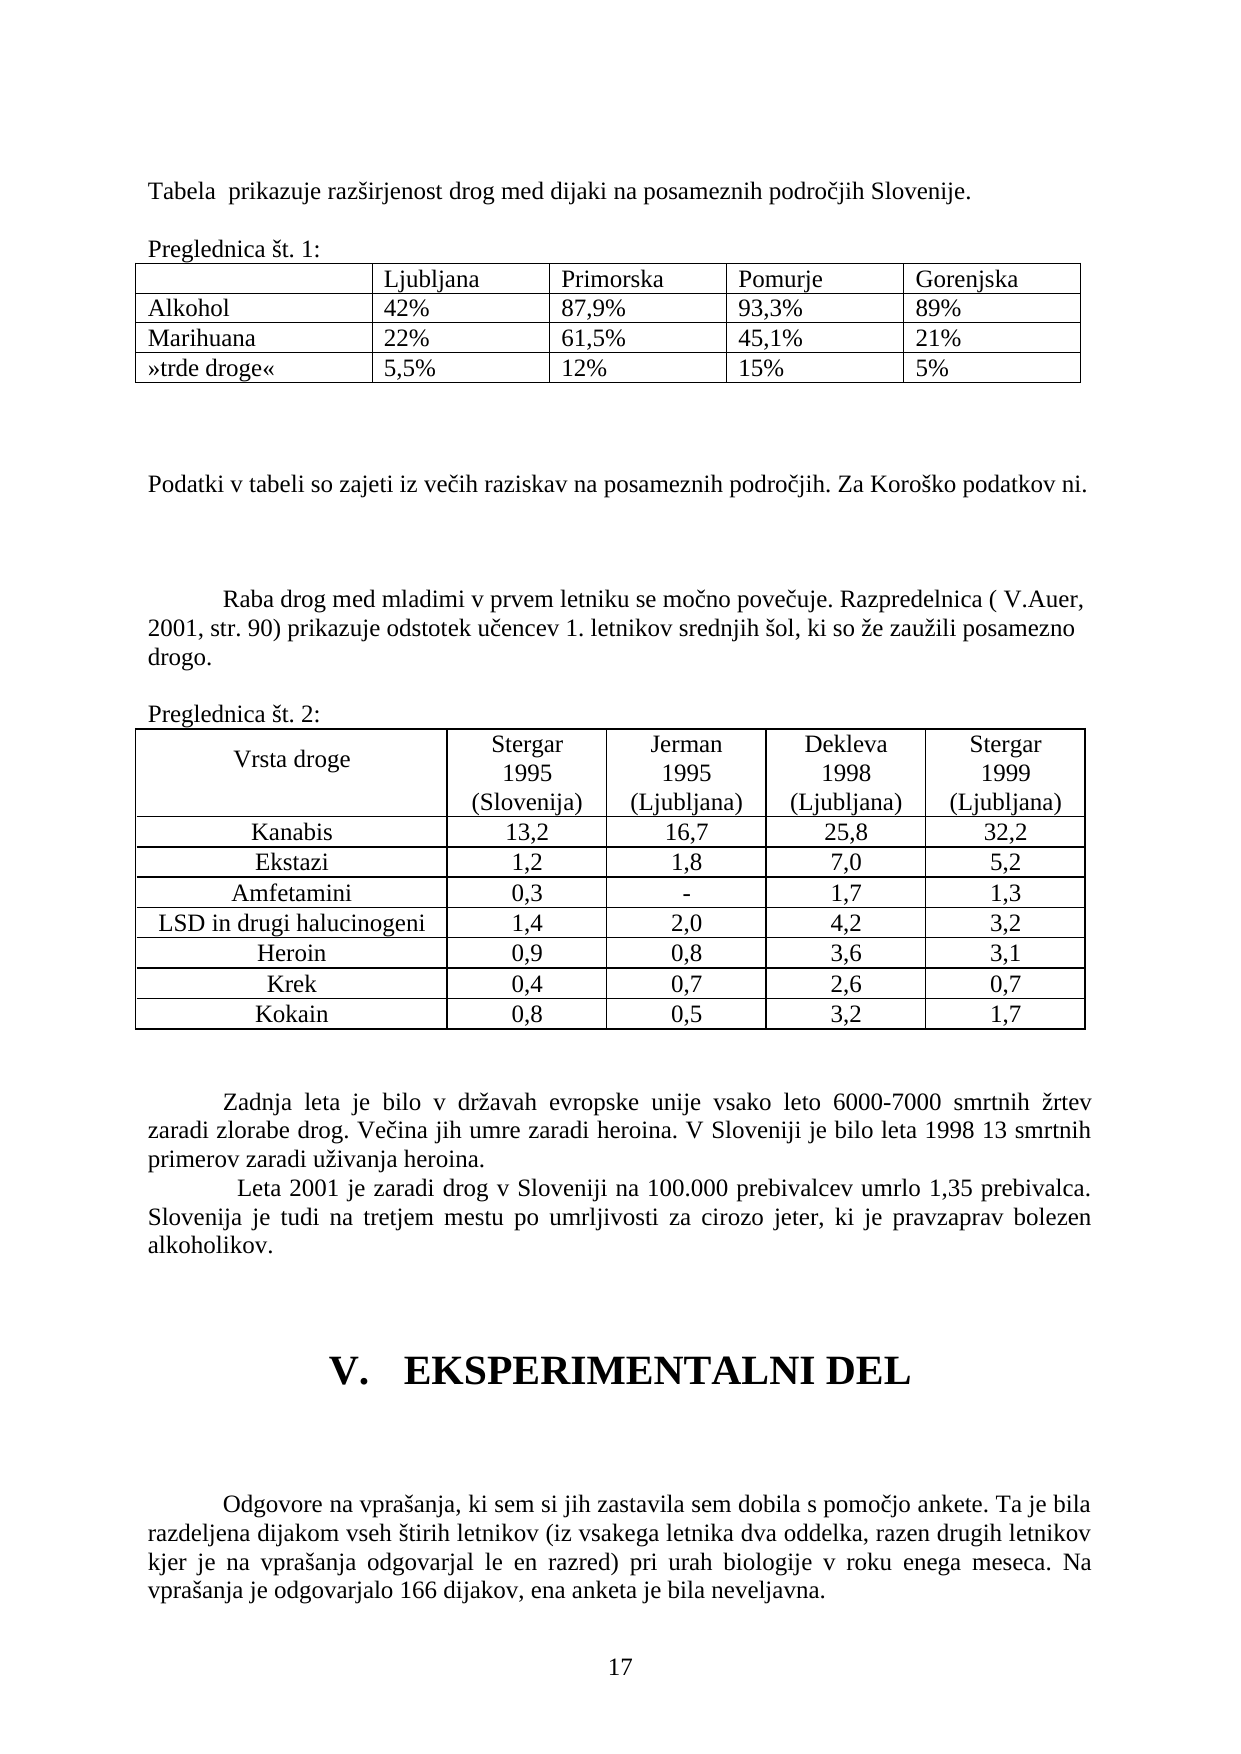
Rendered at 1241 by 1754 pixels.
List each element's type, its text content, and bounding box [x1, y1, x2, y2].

table_header [136, 264, 372, 292]
text Leta 2001 je zaradi drog v Sloveniji na 100.000 prebivalcev umrlo 1,35 prebivalca. Slovenija je tudi na tretjem mestu po umrljivosti za cirozo jeter, ki je pravzaprav bolezen alkoholikov. [148, 1173, 1093, 1259]
table_header Gorenjska [904, 264, 1080, 292]
text Odgovore na vprašanja, ki sem si jih zastavila sem dobila s pomočjo ankete. Ta je bila razdeljena dijakom vseh štirih letnikov (iz vsakega letnika dva oddelka, razen drugih letnikov kjer je na vprašanja odgovarjal le en razred) pri urah biologije v roku enega meseca. Na vprašanja je odgovarjalo 166 dijakov, ena anketa je bila neveljavna. [148, 1489, 1093, 1604]
table_cell 3,2 [926, 908, 1084, 937]
table_cell 1,8 [607, 848, 765, 876]
table_cell 3,1 [926, 938, 1084, 967]
table_cell 1,7 [767, 878, 925, 907]
table_cell Kokain [136, 999, 446, 1028]
list EKSPERIMENTALNI DEL [148, 1346, 1093, 1393]
table_cell 13,2 [448, 817, 606, 846]
table_cell 5,5% [373, 353, 549, 382]
table_cell 45,1% [727, 323, 903, 352]
table_cell Marihuana [136, 323, 372, 352]
table_cell LSD in drugi halucinogeni [136, 908, 446, 937]
table_header Ljubljana [373, 264, 549, 292]
table_cell 25,8 [767, 817, 925, 846]
table_cell 4,2 [767, 908, 925, 937]
table_cell 12% [550, 353, 726, 382]
table_cell 16,7 [607, 817, 765, 846]
text Raba drog med mladimi v prvem letniku se močno povečuje. Razpredelnica ( V.Auer, 2001, str. 90) prikazuje odstotek učencev 1. letnikov srednjih šol, ki so že zaužili posamezno drogo. [148, 584, 1093, 670]
table_cell 93,3% [727, 294, 903, 322]
table_cell 2,0 [607, 908, 765, 937]
text Tabela prikazuje razširjenost drog med dijaki na posameznih področjih Slovenije. [148, 176, 1093, 205]
table_cell 1,3 [926, 878, 1084, 907]
table_cell Heroin [136, 938, 446, 967]
text Preglednica št. 1: [148, 234, 1093, 263]
table_cell 0,7 [607, 969, 765, 997]
table_cell 5,2 [926, 848, 1084, 876]
table_cell 1,7 [926, 999, 1084, 1028]
table_header Vrsta droge [136, 730, 446, 816]
table_cell Alkohol [136, 294, 372, 322]
table_cell Amfetamini [136, 877, 446, 907]
table_cell 89% [904, 294, 1080, 322]
table_cell 0,8 [448, 999, 606, 1028]
table_header Pomurje [727, 264, 903, 292]
table_header Primorska [550, 264, 726, 292]
table_header Stergar 1999 (Ljubljana) [926, 730, 1084, 816]
text Zadnja leta je bilo v državah evropske unije vsako leto 6000-7000 smrtnih žrtev zaradi zlorabe drog. Večina jih umre zaradi heroina. V Sloveniji je bilo leta 1998 13 smrtnih primerov zaradi uživanja heroina. [148, 1087, 1093, 1173]
table_cell 0,4 [448, 969, 606, 997]
table_header Stergar 1995 (Slovenija) [448, 730, 606, 816]
table_cell »trde droge« [136, 353, 372, 382]
table_cell 0,8 [607, 938, 765, 967]
table_cell 42% [373, 294, 549, 322]
table_cell 0,5 [607, 999, 765, 1028]
table_cell 7,0 [767, 848, 925, 876]
table_cell 1,2 [448, 848, 606, 876]
table_cell 32,2 [926, 817, 1084, 846]
table_cell 3,6 [767, 938, 925, 967]
table_header Jerman 1995 (Ljubljana) [607, 730, 765, 816]
table_cell 22% [373, 323, 549, 352]
table_cell 5% [904, 353, 1080, 382]
table_cell 61,5% [550, 323, 726, 352]
table_cell 0,7 [926, 969, 1084, 997]
table_cell Kanabis [136, 817, 446, 846]
text Podatki v tabeli so zajeti iz večih raziskav na posameznih področjih. Za Koroško podatkov ni. [148, 469, 1093, 498]
table_cell 2,6 [767, 969, 925, 997]
table_cell 87,9% [550, 294, 726, 322]
table_cell - [607, 878, 765, 907]
text Preglednica št. 2: [148, 699, 1093, 728]
table_cell 21% [904, 323, 1080, 352]
table_cell 15% [727, 353, 903, 382]
table_cell 0,9 [448, 938, 606, 967]
table_cell Krek [136, 968, 446, 997]
table_cell 1,4 [448, 908, 606, 937]
table_cell 0,3 [448, 878, 606, 907]
table_cell 3,2 [767, 999, 925, 1028]
table_cell Ekstazi [136, 847, 446, 876]
table_header Dekleva 1998 (Ljubljana) [767, 730, 925, 816]
